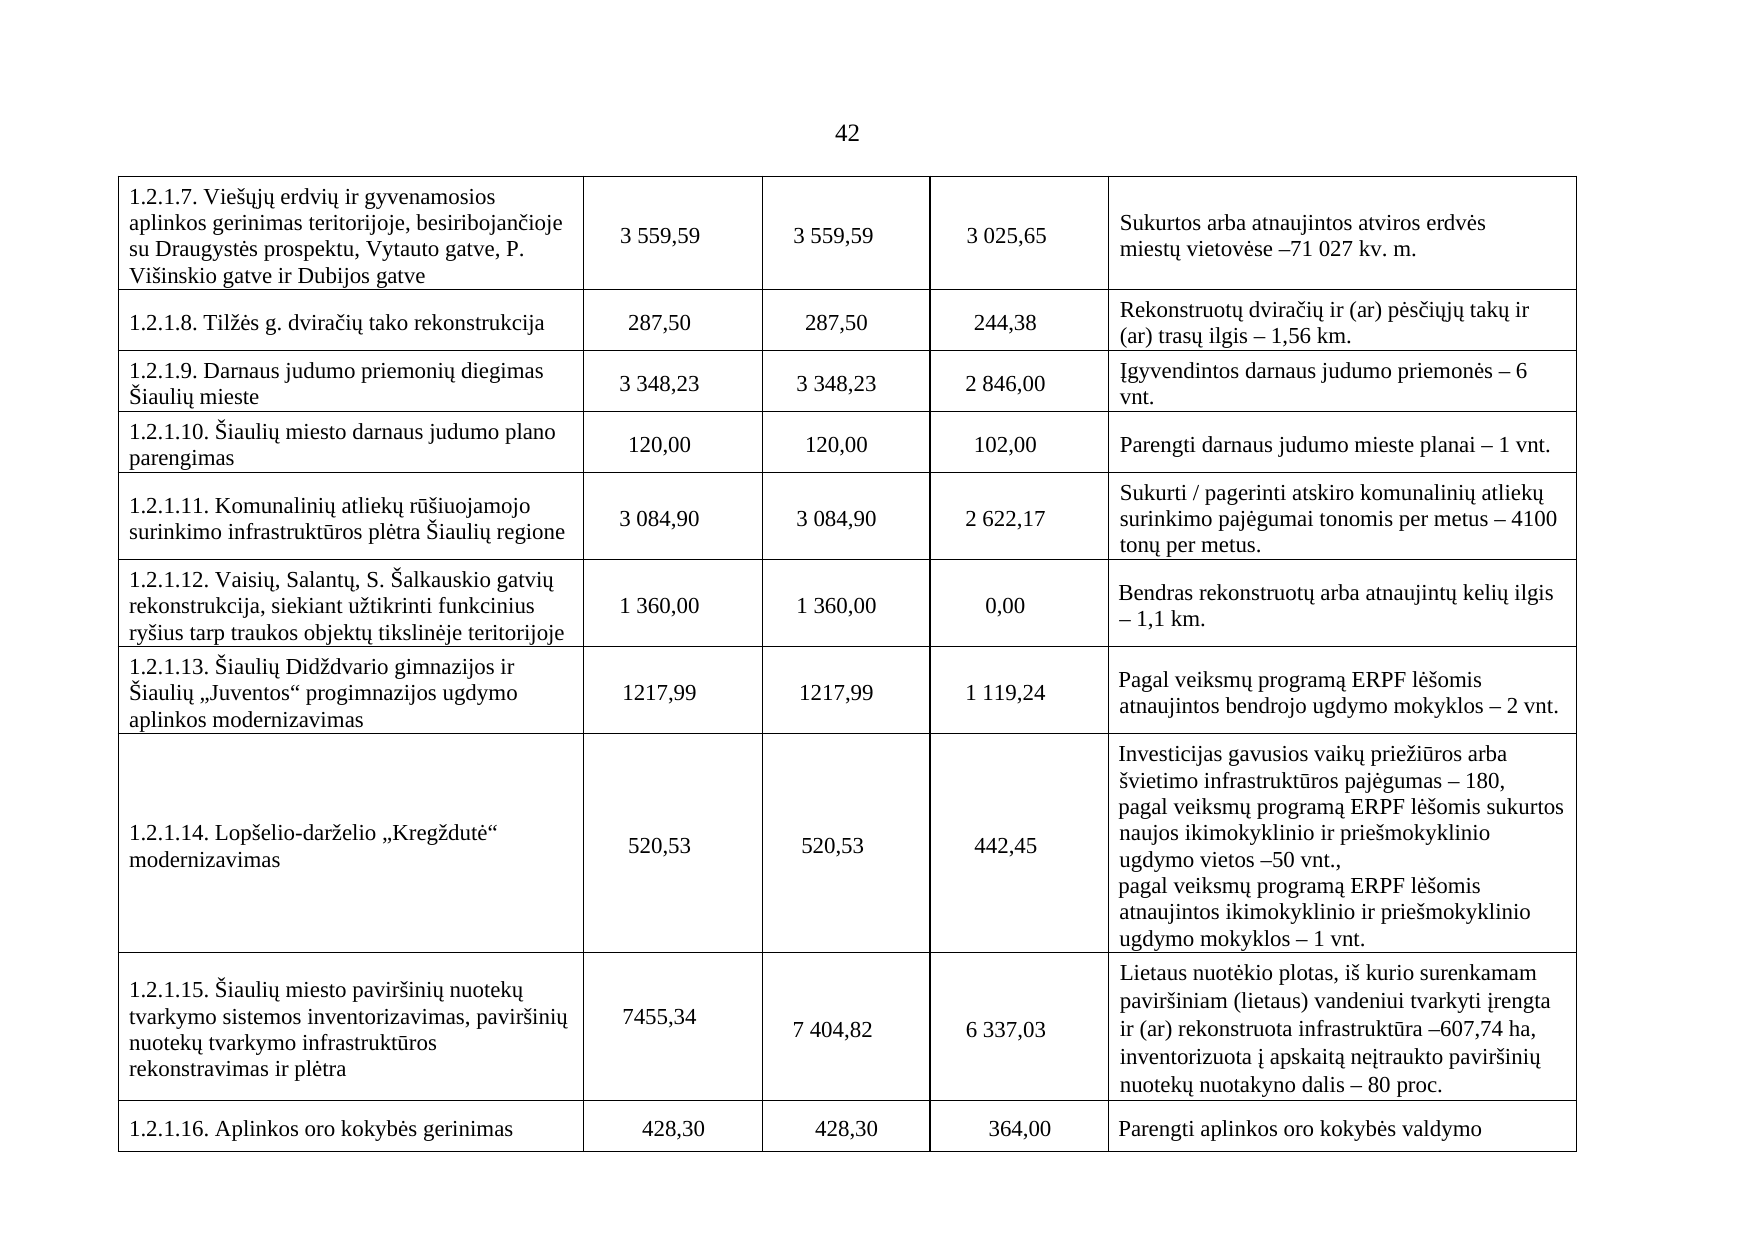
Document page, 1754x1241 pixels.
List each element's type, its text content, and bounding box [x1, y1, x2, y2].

table_cell 428,30 [584, 1101, 762, 1151]
table_cell 3 559,59 [584, 177, 762, 289]
table_cell Parengti aplinkos oro kokybės valdymo [1109, 1101, 1576, 1151]
table_cell 364,00 [931, 1101, 1108, 1151]
table_cell 428,30 [763, 1101, 929, 1151]
table_cell Sukurti / pagerinti atskiro komunalinių atliekų surinkimo pajėgumai tonomis per metus – 4100 tonų per metus. [1109, 473, 1576, 559]
table_cell 3 348,23 [763, 351, 929, 411]
table_cell 7455,34 [584, 953, 762, 1100]
table_cell 3 348,23 [584, 351, 762, 411]
table_cell 2 846,00 [931, 351, 1108, 411]
table_cell 1 119,24 [931, 647, 1108, 733]
table_cell Parengti darnaus judumo mieste planai – 1 vnt. [1109, 412, 1576, 472]
table_cell Lietaus nuotėkio plotas, iš kurio surenkamam paviršiniam (lietaus) vandeniui tvarkyti įrengta ir (ar) rekonstruota infrastruktūra –607,74 ha, inventorizuota į apskaitą neįtraukto paviršinių nuotekų nuotakyno dalis – 80 proc. [1109, 953, 1576, 1100]
table_cell 3 025,65 [931, 177, 1108, 289]
table_cell 1.2.1.16. Aplinkos oro kokybės gerinimas [119, 1101, 583, 1151]
table_cell Įgyvendintos darnaus judumo priemonės – 6 vnt. [1109, 351, 1576, 411]
table_cell 1 360,00 [584, 560, 762, 646]
table_cell 1 360,00 [763, 560, 929, 646]
table_cell 520,53 [584, 734, 762, 952]
table_cell 7 404,82 [763, 953, 929, 1100]
table_cell 442,45 [931, 734, 1108, 952]
table_cell 6 337,03 [931, 953, 1108, 1100]
table_cell 1.2.1.9. Darnaus judumo priemonių diegimas Šiaulių mieste [119, 351, 583, 411]
table_cell Sukurtos arba atnaujintos atviros erdvės miestų vietovėse –71 027 kv. m. [1109, 177, 1576, 289]
table_cell 1.2.1.10. Šiaulių miesto darnaus judumo plano parengimas [119, 412, 583, 472]
table_cell Investicijas gavusios vaikų priežiūros arba švietimo infrastruktūros pajėgumas – 180, pagal veiksmų programą ERPF lėšomis sukurtos naujos ikimokyklinio ir priešmokyklinio ugdymo vietos –50 vnt., pagal veiksmų programą ERPF lėšomis atnaujintos ikimokyklinio ir priešmokyklinio ugdymo mokyklos – 1 vnt. [1109, 734, 1576, 952]
table_cell 120,00 [584, 412, 762, 472]
table_cell 1.2.1.13. Šiaulių Didždvario gimnazijos ir Šiaulių „Juventos“ progimnazijos ugdymo aplinkos modernizavimas [119, 647, 583, 733]
table_cell 287,50 [763, 290, 929, 350]
table_cell Bendras rekonstruotų arba atnaujintų kelių ilgis – 1,1 km. [1109, 560, 1576, 646]
table_cell 244,38 [931, 290, 1108, 350]
table_cell 287,50 [584, 290, 762, 350]
table_cell 0,00 [931, 560, 1108, 646]
table_cell Rekonstruotų dviračių ir (ar) pėsčiųjų takų ir (ar) trasų ilgis – 1,56 km. [1109, 290, 1576, 350]
table_cell 1.2.1.15. Šiaulių miesto paviršinių nuotekų tvarkymo sistemos inventorizavimas, paviršinių nuotekų tvarkymo infrastruktūros rekonstravimas ir plėtra [119, 953, 583, 1100]
table_cell 520,53 [763, 734, 929, 952]
table_cell 1.2.1.11. Komunalinių atliekų rūšiuojamojo surinkimo infrastruktūros plėtra Šiaulių regione [119, 473, 583, 559]
table_cell 3 559,59 [763, 177, 929, 289]
table_cell 3 084,90 [763, 473, 929, 559]
table_cell Pagal veiksmų programą ERPF lėšomis atnaujintos bendrojo ugdymo mokyklos – 2 vnt. [1109, 647, 1576, 733]
table_cell 3 084,90 [584, 473, 762, 559]
table_cell 1.2.1.8. Tilžės g. dviračių tako rekonstrukcija [119, 290, 583, 350]
table_cell 120,00 [763, 412, 929, 472]
table_cell 1217,99 [584, 647, 762, 733]
table_cell 2 622,17 [931, 473, 1108, 559]
table_cell 1.2.1.12. Vaisių, Salantų, S. Šalkauskio gatvių rekonstrukcija, siekiant užtikrinti funkcinius ryšius tarp traukos objektų tikslinėje teritorijoje [119, 560, 583, 646]
table_cell 1.2.1.14. Lopšelio-darželio „Kregždutė“ modernizavimas [119, 734, 583, 952]
table_cell 102,00 [931, 412, 1108, 472]
table_cell 1.2.1.7. Viešųjų erdvių ir gyvenamosios aplinkos gerinimas teritorijoje, besiribojančioje su Draugystės prospektu, Vytauto gatve, P. Višinskio gatve ir Dubijos gatve [119, 177, 583, 289]
table_cell 1217,99 [763, 647, 929, 733]
